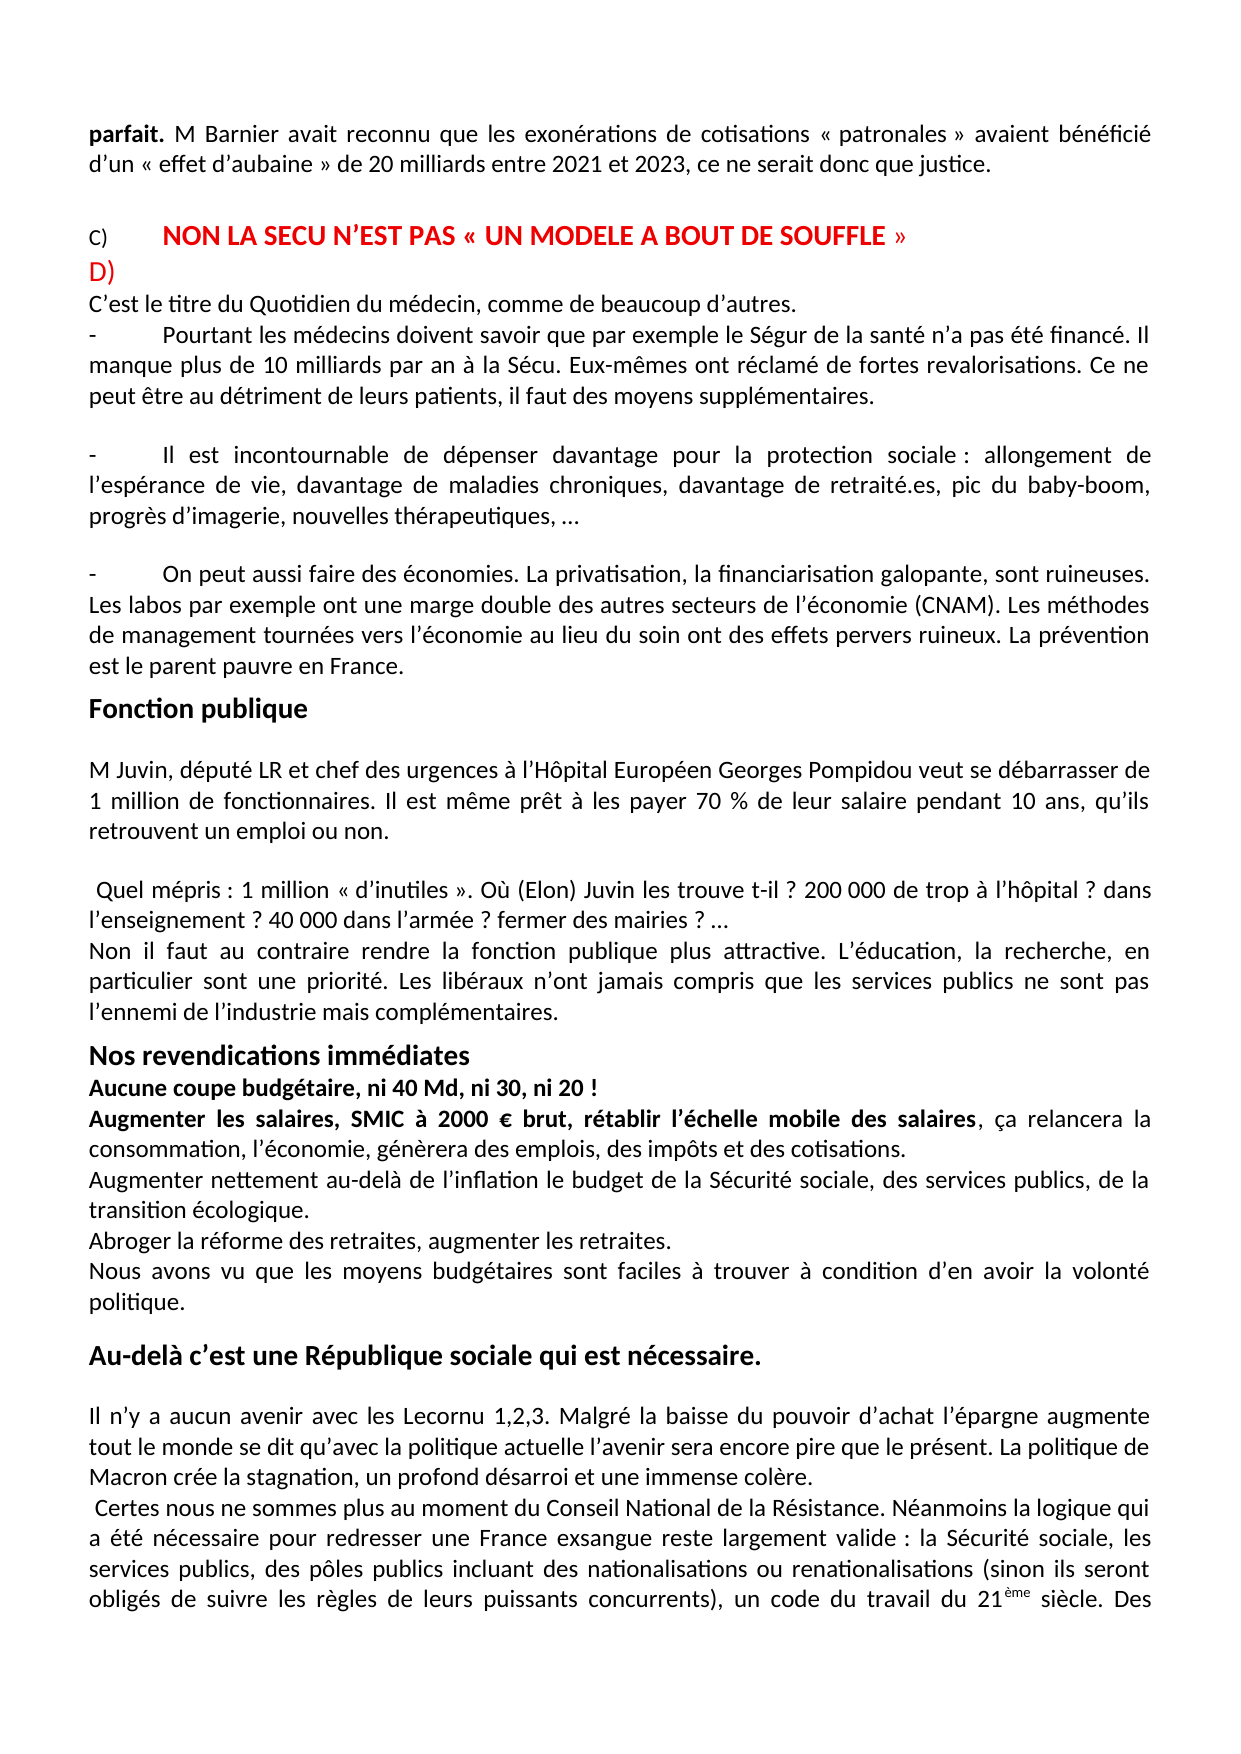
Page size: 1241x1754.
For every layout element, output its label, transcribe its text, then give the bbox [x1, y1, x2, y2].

text Quel mépris : 1 million « d’inutiles ». Où (Elon) Juvin les trouve t-il ? 200 000 de trop à l’hôpital ? dans l’enseignement ? 40 000 dans l’armée ? fermer des mairies ? … [89, 874, 1152, 935]
text Abroger la réforme des retraites, augmenter les retraites. [89, 1225, 1152, 1255]
text Non il faut au contraire rendre la fonction publique plus attractive. L’éducation, la recherche, en particulier sont une priorité. Les libéraux n’ont jamais compris que les services publics ne sont pas l’ennemi de l’industrie mais complémentaires. [89, 935, 1152, 1026]
text Aucune coupe budgétaire, ni 40 Md, ni 30, ni 20 ! [89, 1072, 1152, 1103]
text Certes nous ne sommes plus au moment du Conseil National de la Résistance. Néanmoins la logique qui a été nécessaire pour redresser une France exsangue reste largement valide : la Sécurité sociale, les services publics, des pôles publics incluant des nationalisations ou renationalisations (sinon ils seront obligés de suivre les règles de leurs puissants concurrents), un code du travail du 21ème siècle. Des [89, 1492, 1152, 1614]
text Nos revendications immédiates [89, 1037, 1152, 1072]
text Augmenter les salaires, SMIC à 2000 € brut, rétablir l’échelle mobile des salaires, ça relancera la consommation, l’économie, génèrera des emplois, des impôts et des cotisations. [89, 1103, 1152, 1164]
list Pourtant les médecins doivent savoir que par exemple le Ségur de la santé n’a pas été financé. Il manque plus de 10 milliards par an à la Sécu. Eux-mêmes ont réclamé de fortes revalorisations. Ce ne peut être au détriment de leurs patients, il faut des moyens supplémentaires. [89, 319, 1152, 411]
text Au-delà c’est une République sociale qui est nécessaire. [89, 1337, 1152, 1372]
text parfait. M Barnier avait reconnu que les exonérations de cotisations « patronales » avaient bénéficié d’un « effet d’aubaine » de 20 milliards entre 2021 et 2023, ce ne serait donc que justice. [89, 118, 1152, 179]
text Augmenter nettement au-delà de l’inflation le budget de la Sécurité sociale, des services publics, de la transition écologique. [89, 1164, 1152, 1225]
list Il est incontournable de dépenser davantage pour la protection sociale : allongement de l’espérance de vie, davantage de maladies chroniques, davantage de retraité.es, pic du baby-boom, progrès d’imagerie, nouvelles thérapeutiques, … [89, 439, 1152, 530]
text Nous avons vu que les moyens budgétaires sont faciles à trouver à condition d’en avoir la volonté politique. [89, 1255, 1152, 1316]
text M Juvin, député LR et chef des urgences à l’Hôpital Européen Georges Pompidou veut se débarrasser de 1 million de fonctionnaires. Il est même prêt à les payer 70 % de leur salaire pendant 10 ans, qu’ils retrouvent un emploi ou non. [89, 754, 1152, 846]
text Fonction publique [89, 691, 1152, 726]
list NON LA SECU N’EST PAS « UN MODELE A BOUT DE SOUFFLE » [89, 217, 1152, 253]
list On peut aussi faire des économies. La privatisation, la financiarisation galopante, sont ruineuses. Les labos par exemple ont une marge double des autres secteurs de l’économie (CNAM). Les méthodes de management tournées vers l’économie au lieu du soin ont des effets pervers ruineux. La prévention est le parent pauvre en France. [89, 558, 1152, 680]
text C’est le titre du Quotidien du médecin, comme de beaucoup d’autres. [89, 289, 1152, 319]
text Il n’y a aucun avenir avec les Lecornu 1,2,3. Malgré la baisse du pouvoir d’achat l’épargne augmente tout le monde se dit qu’avec la politique actuelle l’avenir sera encore pire que le présent. La politique de Macron crée la stagnation, un profond désarroi et une immense colère. [89, 1400, 1152, 1492]
